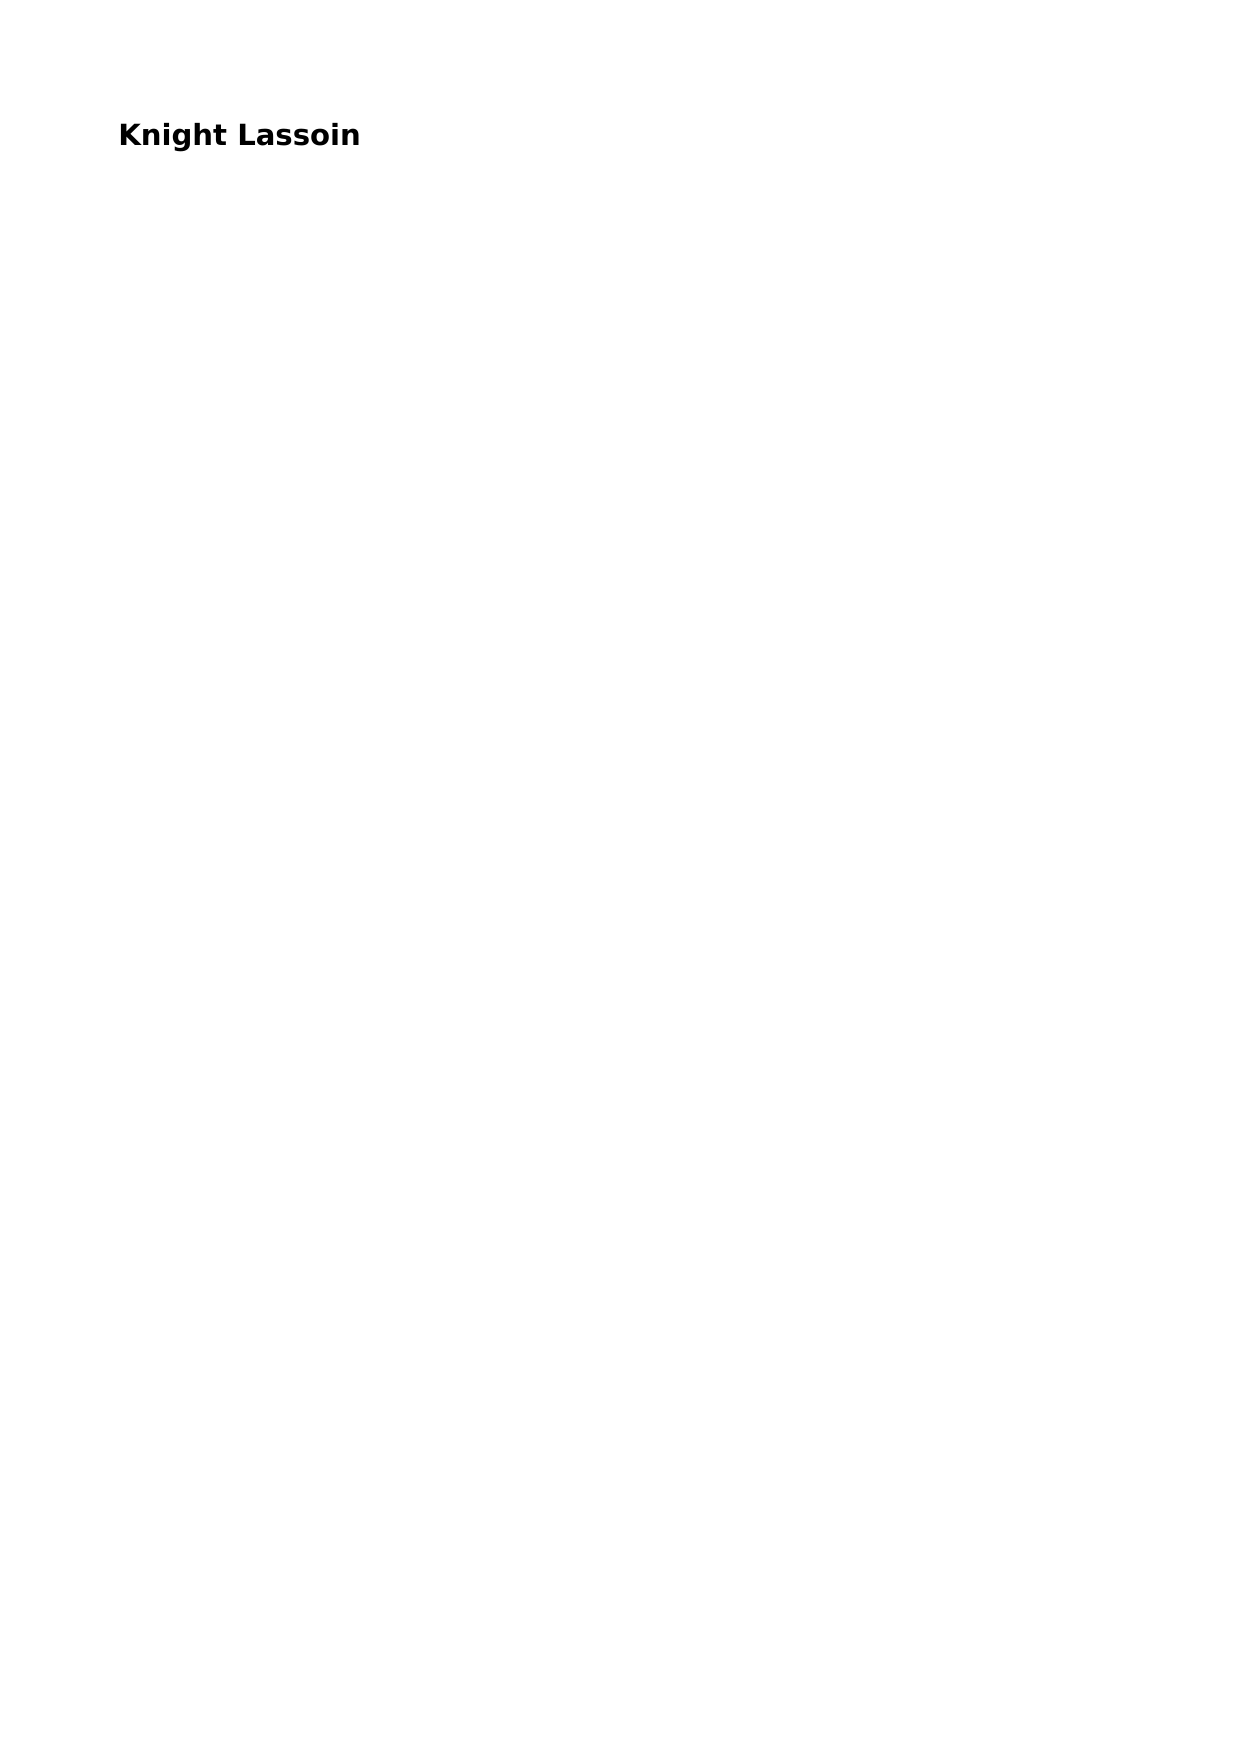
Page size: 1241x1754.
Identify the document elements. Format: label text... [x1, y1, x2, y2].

subtitle Knight Lassoin [118, 118, 1122, 152]
